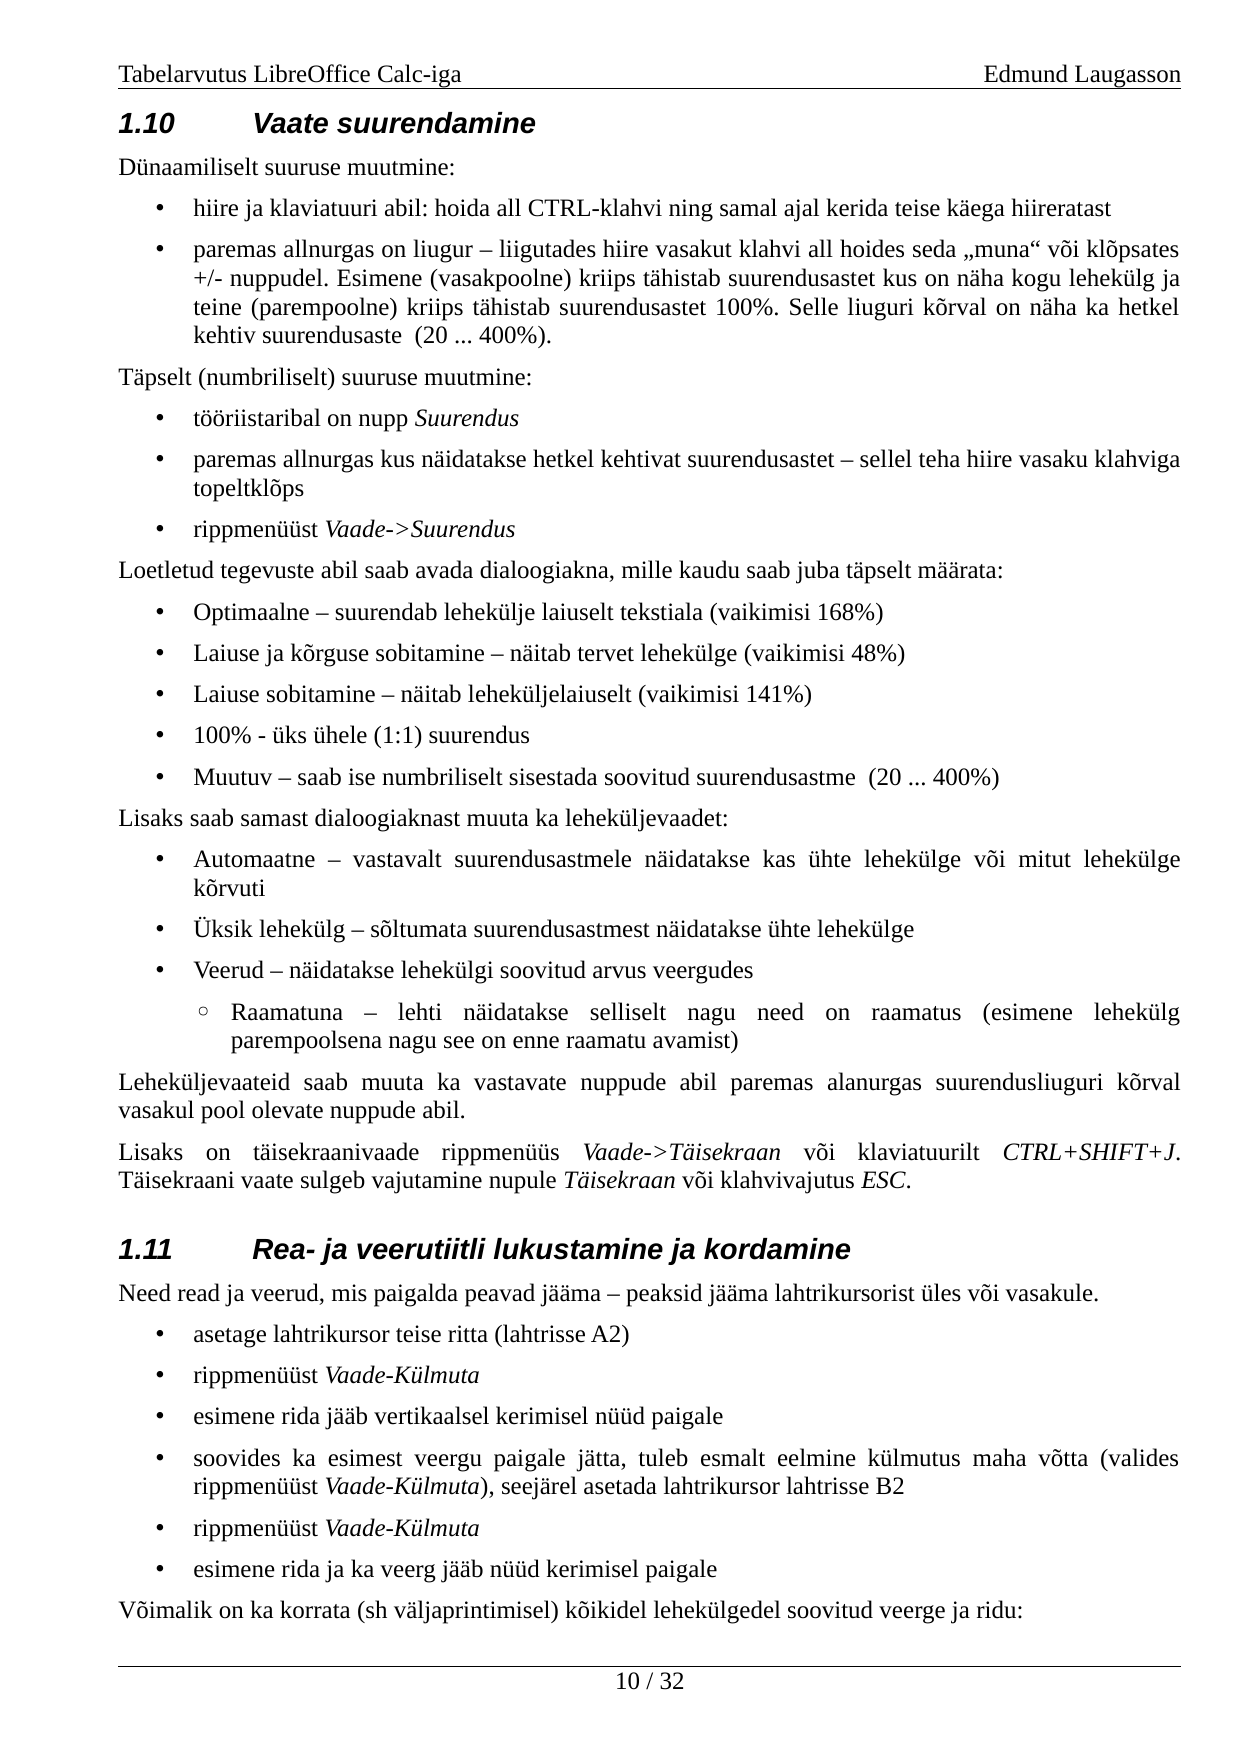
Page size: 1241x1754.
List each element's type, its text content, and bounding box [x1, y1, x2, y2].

text Täpselt (numbriliselt) suuruse muutmine: [118, 362, 1181, 390]
list rippmenüüst Vaade-Külmuta [156, 1360, 1181, 1389]
list soovides ka esimest veergu paigale jätta, tuleb esmalt eelmine külmutus maha võtta (valides rippmenüüst Vaade-Külmuta), seejärel asetada lahtrikursor lahtrisse B2 [156, 1443, 1181, 1500]
list rippmenüüst Vaade-Külmuta [156, 1513, 1181, 1541]
text Lisaks on täisekraanivaade rippmenüüs Vaade->Täisekraan või klaviatuurilt CTRL+SHIFT+J. Täisekraani vaate sulgeb vajutamine nupule Täisekraan või klahvivajutus ESC. [118, 1137, 1181, 1194]
list paremas allnurgas kus näidatakse hetkel kehtivat suurendusastet – sellel teha hiire vasaku klahviga topeltklõps [156, 444, 1181, 502]
text Võimalik on ka korrata (sh väljaprintimisel) kõikidel lehekülgedel soovitud veerge ja ridu: [118, 1595, 1181, 1624]
list Raamatuna – lehti näidatakse selliselt nagu need on raamatus (esimene lehekülg parempoolsena nagu see on enne raamatu avamist) [193, 997, 1181, 1054]
subtitle Rea- ja veerutiitli lukustamine ja kordamine [118, 1232, 1181, 1265]
text Dünaamiliselt suuruse muutmine: [118, 152, 1181, 180]
subtitle Vaate suurendamine [118, 106, 1181, 139]
list 100% - üks ühele (1:1) suurendus [156, 720, 1181, 749]
list asetage lahtrikursor teise ritta (lahtrisse A2) [156, 1319, 1181, 1348]
text Need read ja veerud, mis paigalda peavad jääma – peaksid jääma lahtrikursorist üles või vasakule. [118, 1278, 1181, 1306]
list tööriistaribal on nupp Suurendus [156, 403, 1181, 432]
list Optimaalne – suurendab lehekülje laiuselt tekstiala (vaikimisi 168%) [156, 597, 1181, 625]
text Lisaks saab samast dialoogiaknast muuta ka leheküljevaadet: [118, 803, 1181, 832]
text Loetletud tegevuste abil saab avada dialoogiakna, mille kaudu saab juba täpselt määrata: [118, 555, 1181, 584]
list Automaatne – vastavalt suurendusastmele näidatakse kas ühte lehekülge või mitut lehekülge kõrvuti [156, 844, 1181, 902]
list Muutuv – saab ise numbriliselt sisestada soovitud suurendusastme (20 ... 400%) [156, 762, 1181, 790]
list esimene rida ja ka veerg jääb nüüd kerimisel paigale [156, 1554, 1181, 1583]
text Leheküljevaateid saab muuta ka vastavate nuppude abil paremas alanurgas suurendusliuguri kõrval vasakul pool olevate nuppude abil. [118, 1067, 1181, 1124]
list hiire ja klaviatuuri abil: hoida all CTRL-klahvi ning samal ajal kerida teise käega hiireratast [156, 193, 1181, 222]
list Veerud – näidatakse lehekülgi soovitud arvus veergudes [156, 955, 1181, 984]
list esimene rida jääb vertikaalsel kerimisel nüüd paigale [156, 1401, 1181, 1430]
list Üksik lehekülg – sõltumata suurendusastmest näidatakse ühte lehekülge [156, 914, 1181, 943]
list Laiuse sobitamine – näitab leheküljelaiuselt (vaikimisi 141%) [156, 679, 1181, 708]
list rippmenüüst Vaade->Suurendus [156, 514, 1181, 543]
list paremas allnurgas on liugur – liigutades hiire vasakut klahvi all hoides seda „muna“ või klõpsates +/- nuppudel. Esimene (vasakpoolne) kriips tähistab suurendusastet kus on näha kogu lehekülg ja teine (parempoolne) kriips tähistab suurendusastet 100%. Selle liuguri kõrval on näha ka hetkel kehtiv suurendusaste (20 ... 400%). [156, 234, 1181, 349]
list Laiuse ja kõrguse sobitamine – näitab tervet lehekülge (vaikimisi 48%) [156, 638, 1181, 667]
